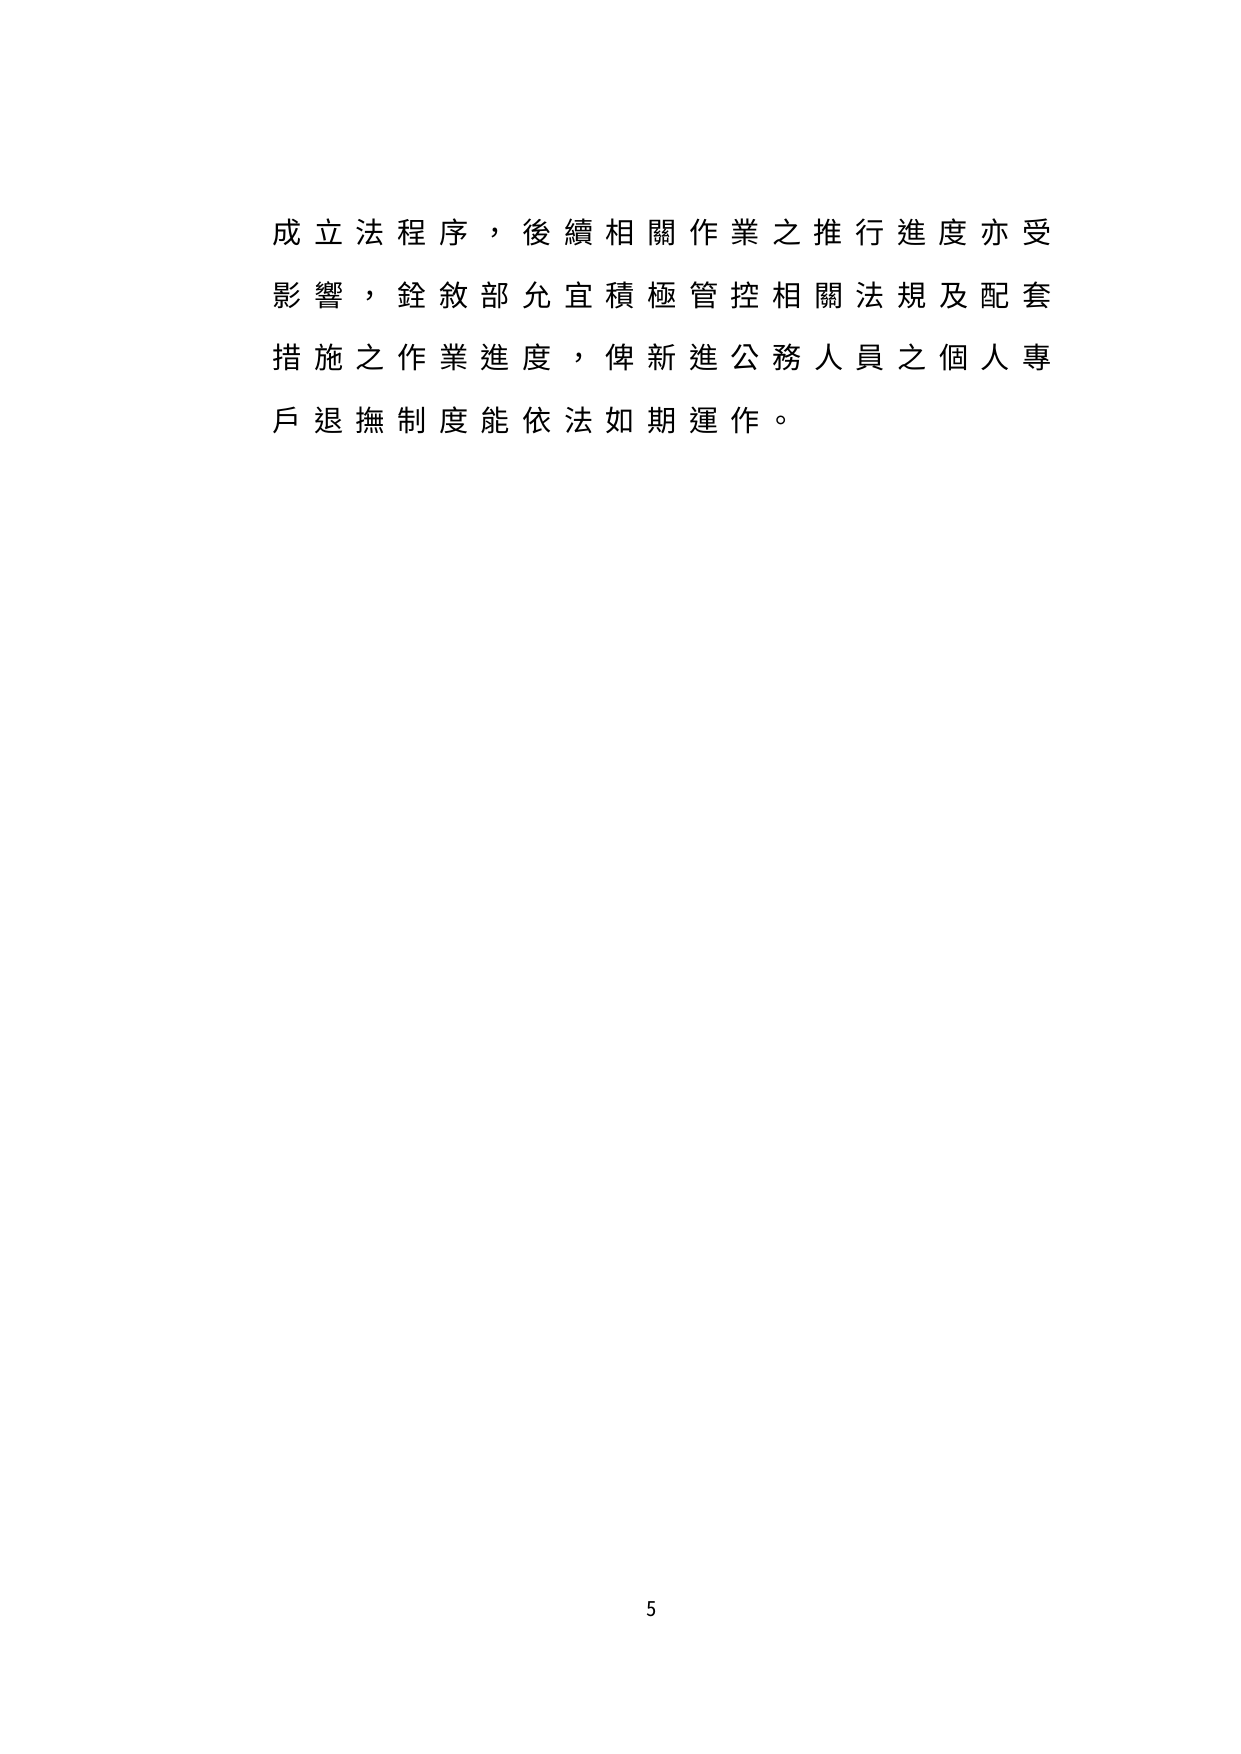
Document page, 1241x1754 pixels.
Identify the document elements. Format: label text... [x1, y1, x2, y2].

text 成立法程序，後續相關作業之推行進度亦受影響，銓敘部允宜積極管控相關法規及配套措施之作業進度，俾新進公務人員之個人專戶退撫制度能依法如期運作。 [242, 189, 1058, 439]
